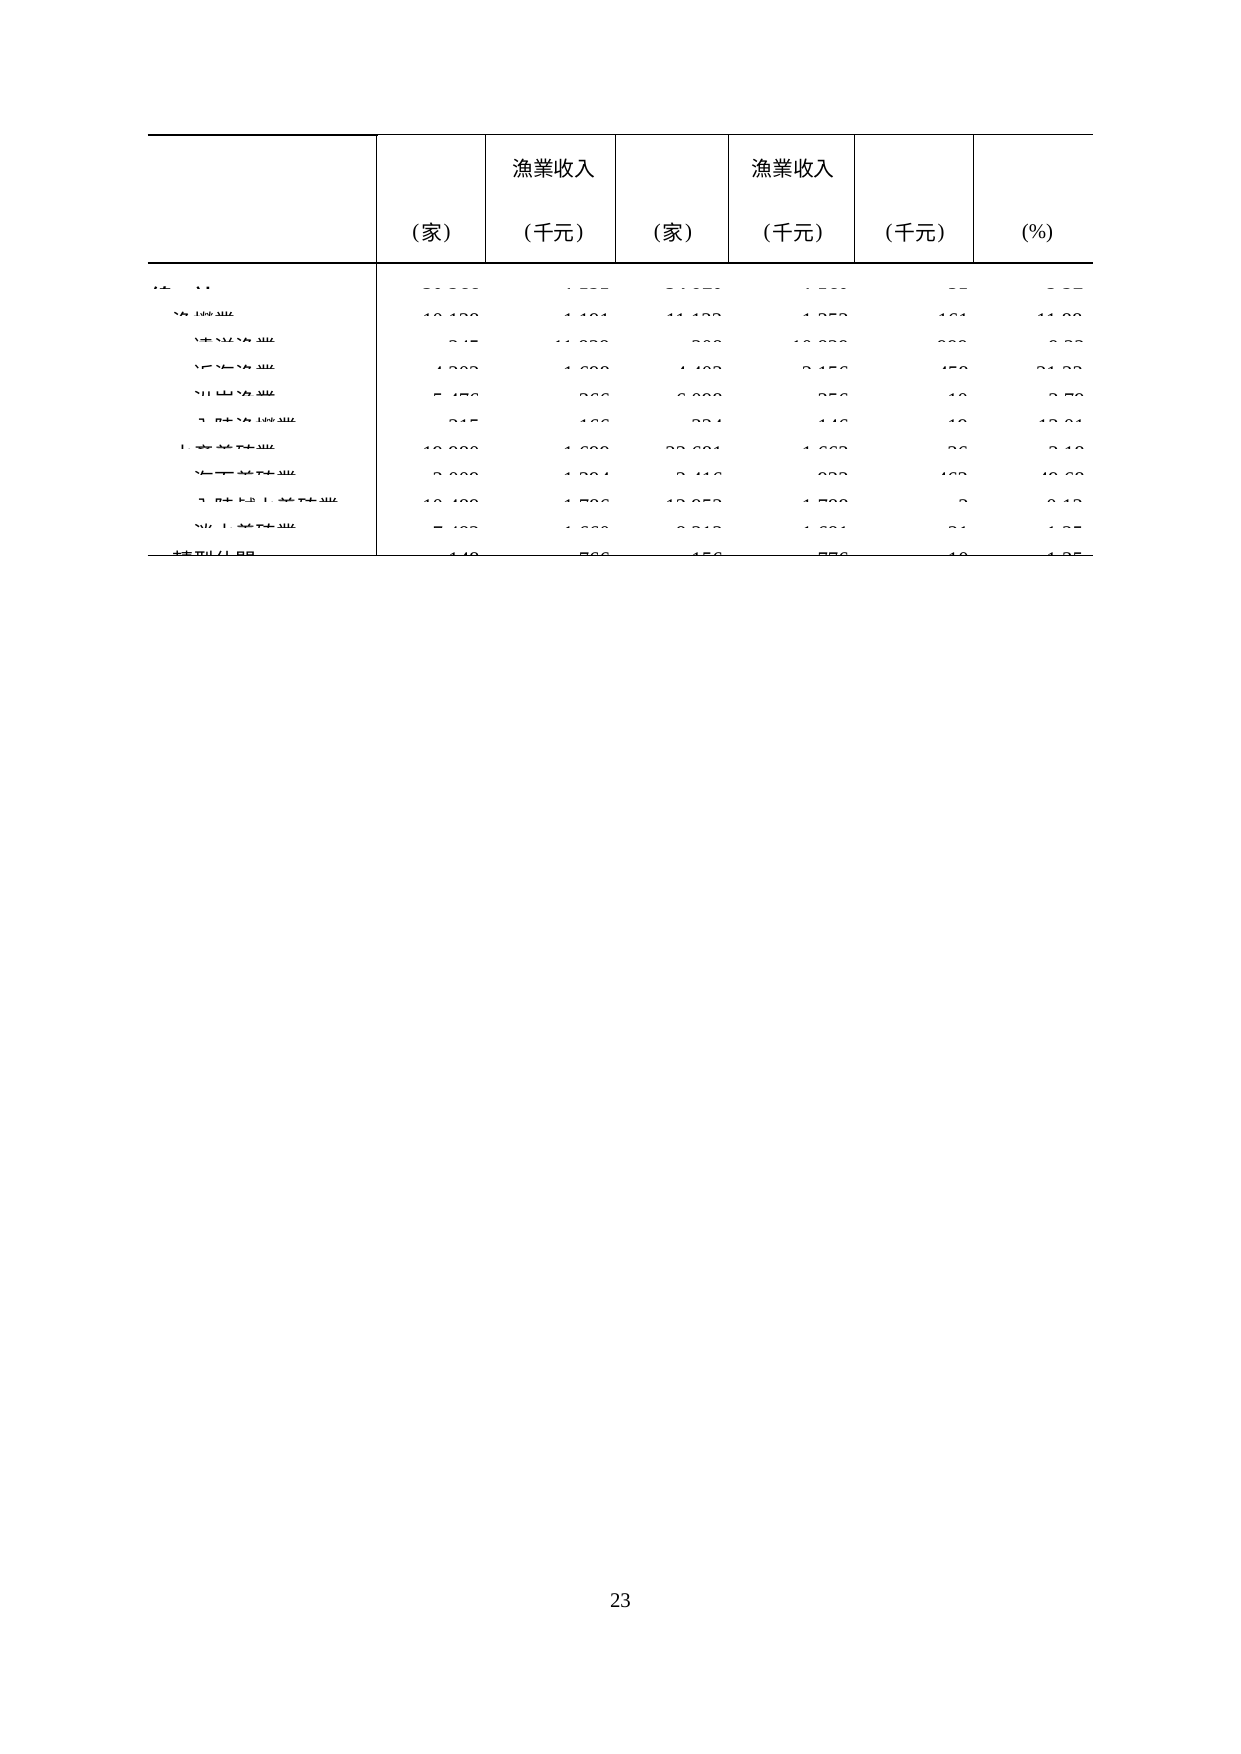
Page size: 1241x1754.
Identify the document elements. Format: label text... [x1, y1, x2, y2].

table_cell 1 525 [485, 264, 615, 289]
table_cell 148 [377, 528, 485, 554]
table_cell 2.18 [973, 422, 1093, 448]
table_cell 36 [854, 422, 973, 448]
table_cell (%) [974, 198, 1093, 262]
table_cell 2 156 [728, 342, 854, 368]
table_cell 23 681 [615, 422, 728, 448]
table_cell 1 394 [485, 448, 615, 475]
table_cell 10 138 [377, 289, 485, 315]
table_cell 776 [728, 528, 854, 554]
table_cell (千元) [855, 198, 973, 262]
table_cell 家數 [616, 135, 728, 198]
table_cell (千元) [729, 198, 854, 262]
table_cell -11.88 [973, 289, 1093, 315]
table_cell -1.35 [973, 528, 1093, 554]
table_cell 平均每家 漁業收入 [729, 135, 854, 198]
table_cell 淡水養殖業 [148, 501, 376, 528]
table_cell (家) [377, 198, 485, 262]
table_cell 11 133 [615, 289, 728, 315]
table_cell 7 482 [377, 501, 485, 528]
table_cell -0.12 [973, 475, 1093, 501]
table_cell 水產養殖業 [148, 422, 376, 448]
table_cell 156 [615, 528, 728, 554]
table_cell 內陸漁撈業 [148, 395, 376, 422]
table_cell 463 [854, 448, 973, 475]
table_cell 19 [854, 395, 973, 422]
table_cell 324 [615, 395, 728, 422]
table_cell 增減率 [974, 135, 1093, 198]
table_cell 10 489 [377, 475, 485, 501]
table_cell 9.22 [973, 315, 1093, 342]
table_cell 轉型休閒 [148, 528, 376, 554]
table_cell 12 952 [615, 475, 728, 501]
table_cell 1 788 [728, 475, 854, 501]
table_cell 11 838 [485, 315, 615, 342]
table_cell 4 403 [615, 342, 728, 368]
table_cell 6 098 [615, 369, 728, 395]
table_header [148, 136, 376, 262]
table_cell 1 699 [485, 422, 615, 448]
table_cell 5 476 [377, 369, 485, 395]
table_cell 漁撈業 [148, 289, 376, 315]
table_cell 內陸鹹水養殖業 [148, 475, 376, 501]
table_cell -21.23 [973, 342, 1093, 368]
table_cell 1 560 [728, 264, 854, 289]
table_cell 19 980 [377, 422, 485, 448]
table_cell 10 [854, 369, 973, 395]
table_cell 遠洋漁業 [148, 315, 376, 342]
table_cell 1 352 [728, 289, 854, 315]
table_cell 1 663 [728, 422, 854, 448]
table_cell 366 [485, 369, 615, 395]
table_cell -458 [854, 342, 973, 368]
table_cell 2 009 [377, 448, 485, 475]
table_cell 30 266 [377, 264, 485, 289]
table_cell 34 970 [615, 264, 728, 289]
table_cell 1 681 [728, 501, 854, 528]
table_cell (家) [616, 198, 728, 262]
table_cell 999 [854, 315, 973, 342]
table_cell -1.25 [973, 501, 1093, 528]
table_cell 10 839 [728, 315, 854, 342]
table_cell 245 [377, 315, 485, 342]
table_cell 49.68 [973, 448, 1093, 475]
table_cell -35 [854, 264, 973, 289]
table_cell 932 [728, 448, 854, 475]
table_cell 總 計 [148, 264, 376, 289]
table_cell 2 416 [615, 448, 728, 475]
table_cell -21 [854, 501, 973, 528]
table_cell 13.01 [973, 395, 1093, 422]
table_cell 146 [728, 395, 854, 422]
table_cell 海面養殖業 [148, 448, 376, 475]
table_cell -2 [854, 475, 973, 501]
table_cell (千元) [486, 198, 615, 262]
table_cell 1 191 [485, 289, 615, 315]
table_cell 家數 [377, 135, 485, 198]
table_cell 4 202 [377, 342, 485, 368]
table_cell 2.79 [973, 369, 1093, 395]
table_cell 8 313 [615, 501, 728, 528]
table_cell 平均每家 漁業收入 [486, 135, 615, 198]
table_cell -2.27 [973, 264, 1093, 289]
table_cell 356 [728, 369, 854, 395]
table_cell 1 698 [485, 342, 615, 368]
table_cell 308 [615, 315, 728, 342]
table_cell 1 660 [485, 501, 615, 528]
table_cell 沿岸漁業 [148, 369, 376, 395]
table_cell 增減數 [855, 135, 973, 198]
table_cell 近海漁業 [148, 342, 376, 368]
table_cell 766 [485, 528, 615, 554]
table_cell 1 786 [485, 475, 615, 501]
table_cell -161 [854, 289, 973, 315]
table_cell 166 [485, 395, 615, 422]
table_cell 215 [377, 395, 485, 422]
table_cell -10 [854, 528, 973, 554]
